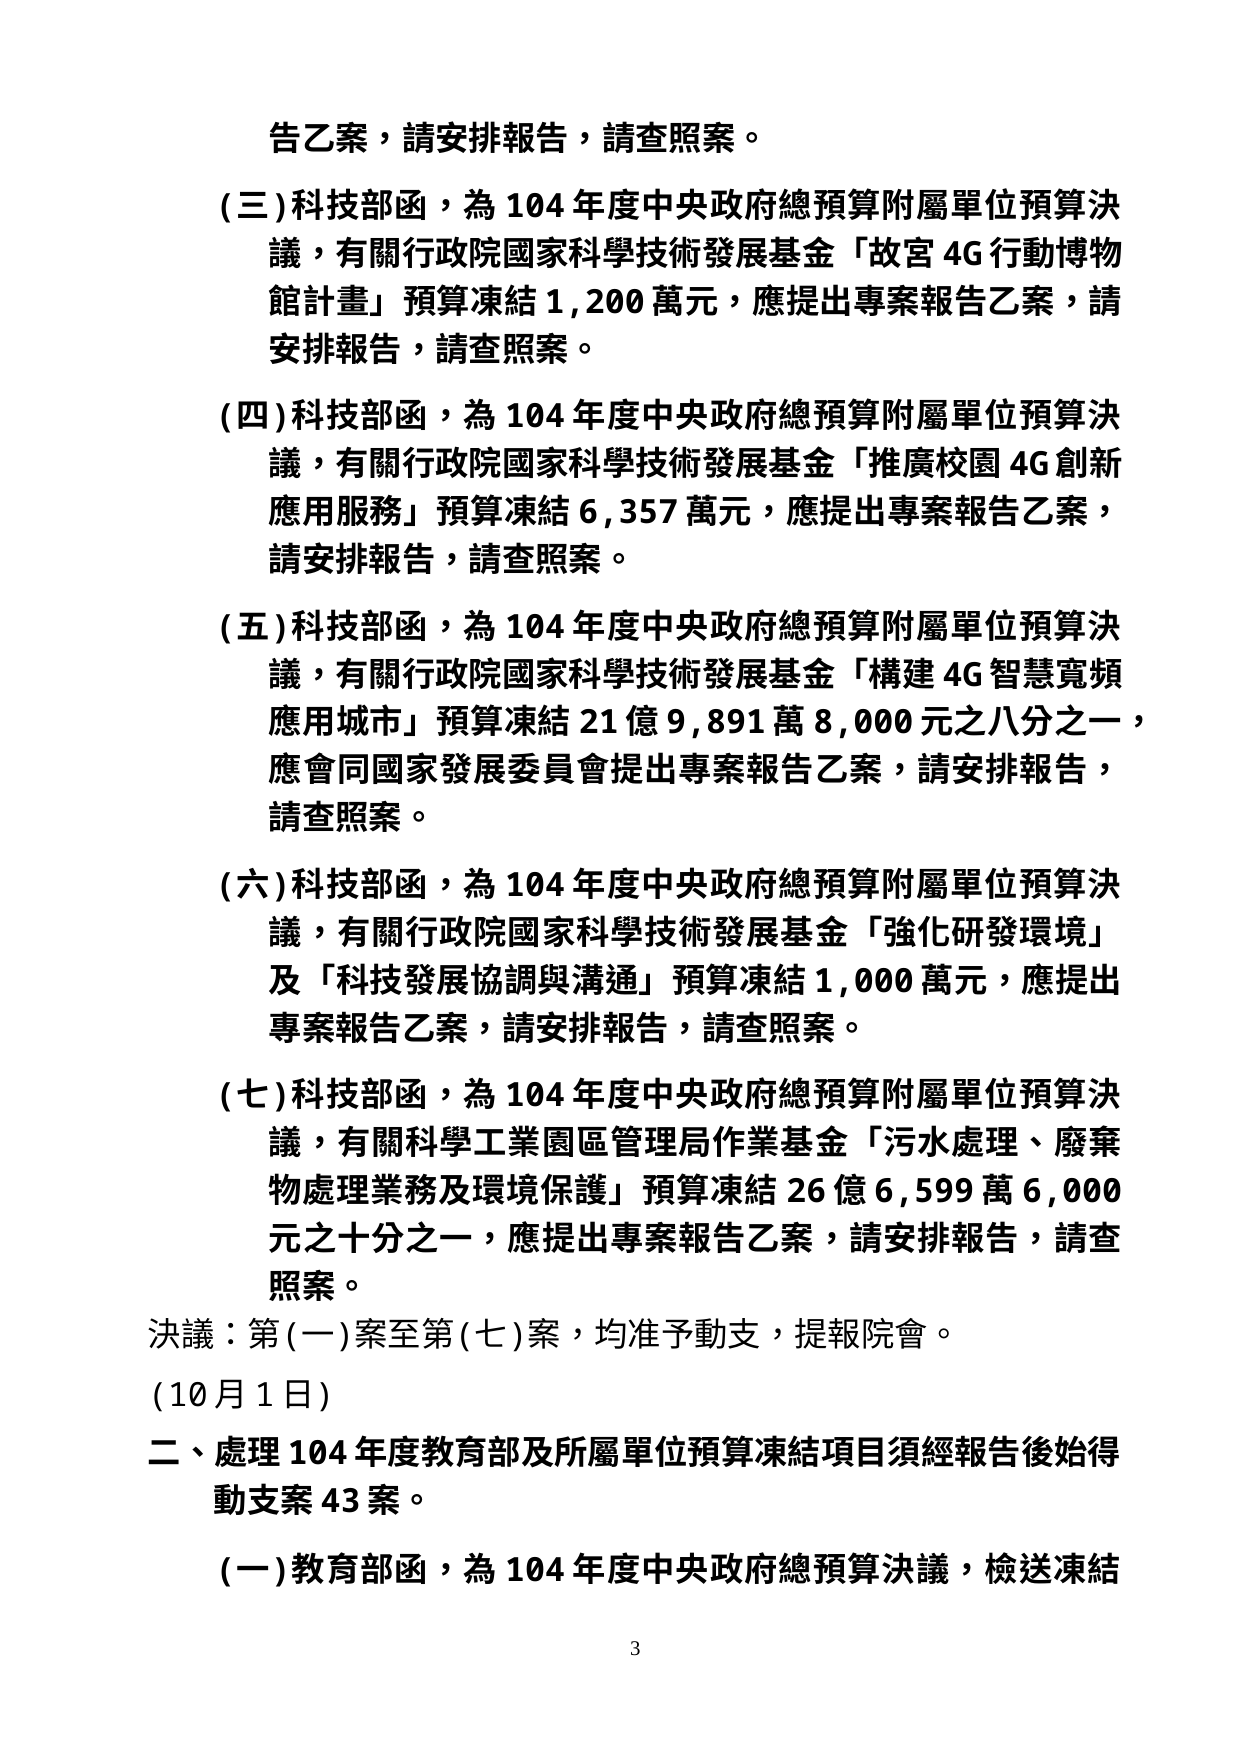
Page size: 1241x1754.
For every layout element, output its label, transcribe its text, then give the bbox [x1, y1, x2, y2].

text (六)科技部函，為104年度中央政府總預算附屬單位預算決議，有關行政院國家科學技術發展基金「強化研發環境」及「科技發展協調與溝通」預算凍結1,000萬元，應提出專案報告乙案，請安排報告，請查照案。 [215, 858, 1122, 1050]
text (一)教育部函，為104年度中央政府總預算決議，檢送凍結 [215, 1543, 1122, 1591]
text 二、處理104年度教育部及所屬單位預算凍結項目須經報告後始得動支案43案。 [148, 1429, 1122, 1525]
text (三)科技部函，為104年度中央政府總預算附屬單位預算決議，有關行政院國家科學技術發展基金「故宮4G行動博物館計畫」預算凍結1,200萬元，應提出專案報告乙案，請安排報告，請查照案。 [215, 179, 1122, 371]
text 決議：第(一)案至第(七)案，均准予動支，提報院會。 [148, 1308, 1120, 1356]
text (四)科技部函，為104年度中央政府總預算附屬單位預算決議，有關行政院國家科學技術發展基金「推廣校園4G創新應用服務」預算凍結6,357萬元，應提出專案報告乙案，請安排報告，請查照案。 [215, 389, 1122, 581]
text (七)科技部函，為104年度中央政府總預算附屬單位預算決議，有關科學工業園區管理局作業基金「污水處理、廢棄物處理業務及環境保護」預算凍結26億6,599萬6,000元之十分之一，應提出專案報告乙案，請安排報告，請查照案。 [215, 1068, 1122, 1308]
text 告乙案，請安排報告，請查照案。 [215, 112, 1122, 160]
text (10月1日) [148, 1368, 1122, 1416]
text (五)科技部函，為104年度中央政府總預算附屬單位預算決議，有關行政院國家科學技術發展基金「構建4G智慧寬頻應用城市」預算凍結21億9,891萬8,000元之八分之一，應會同國家發展委員會提出專案報告乙案，請安排報告，請查照案。 [215, 600, 1122, 839]
